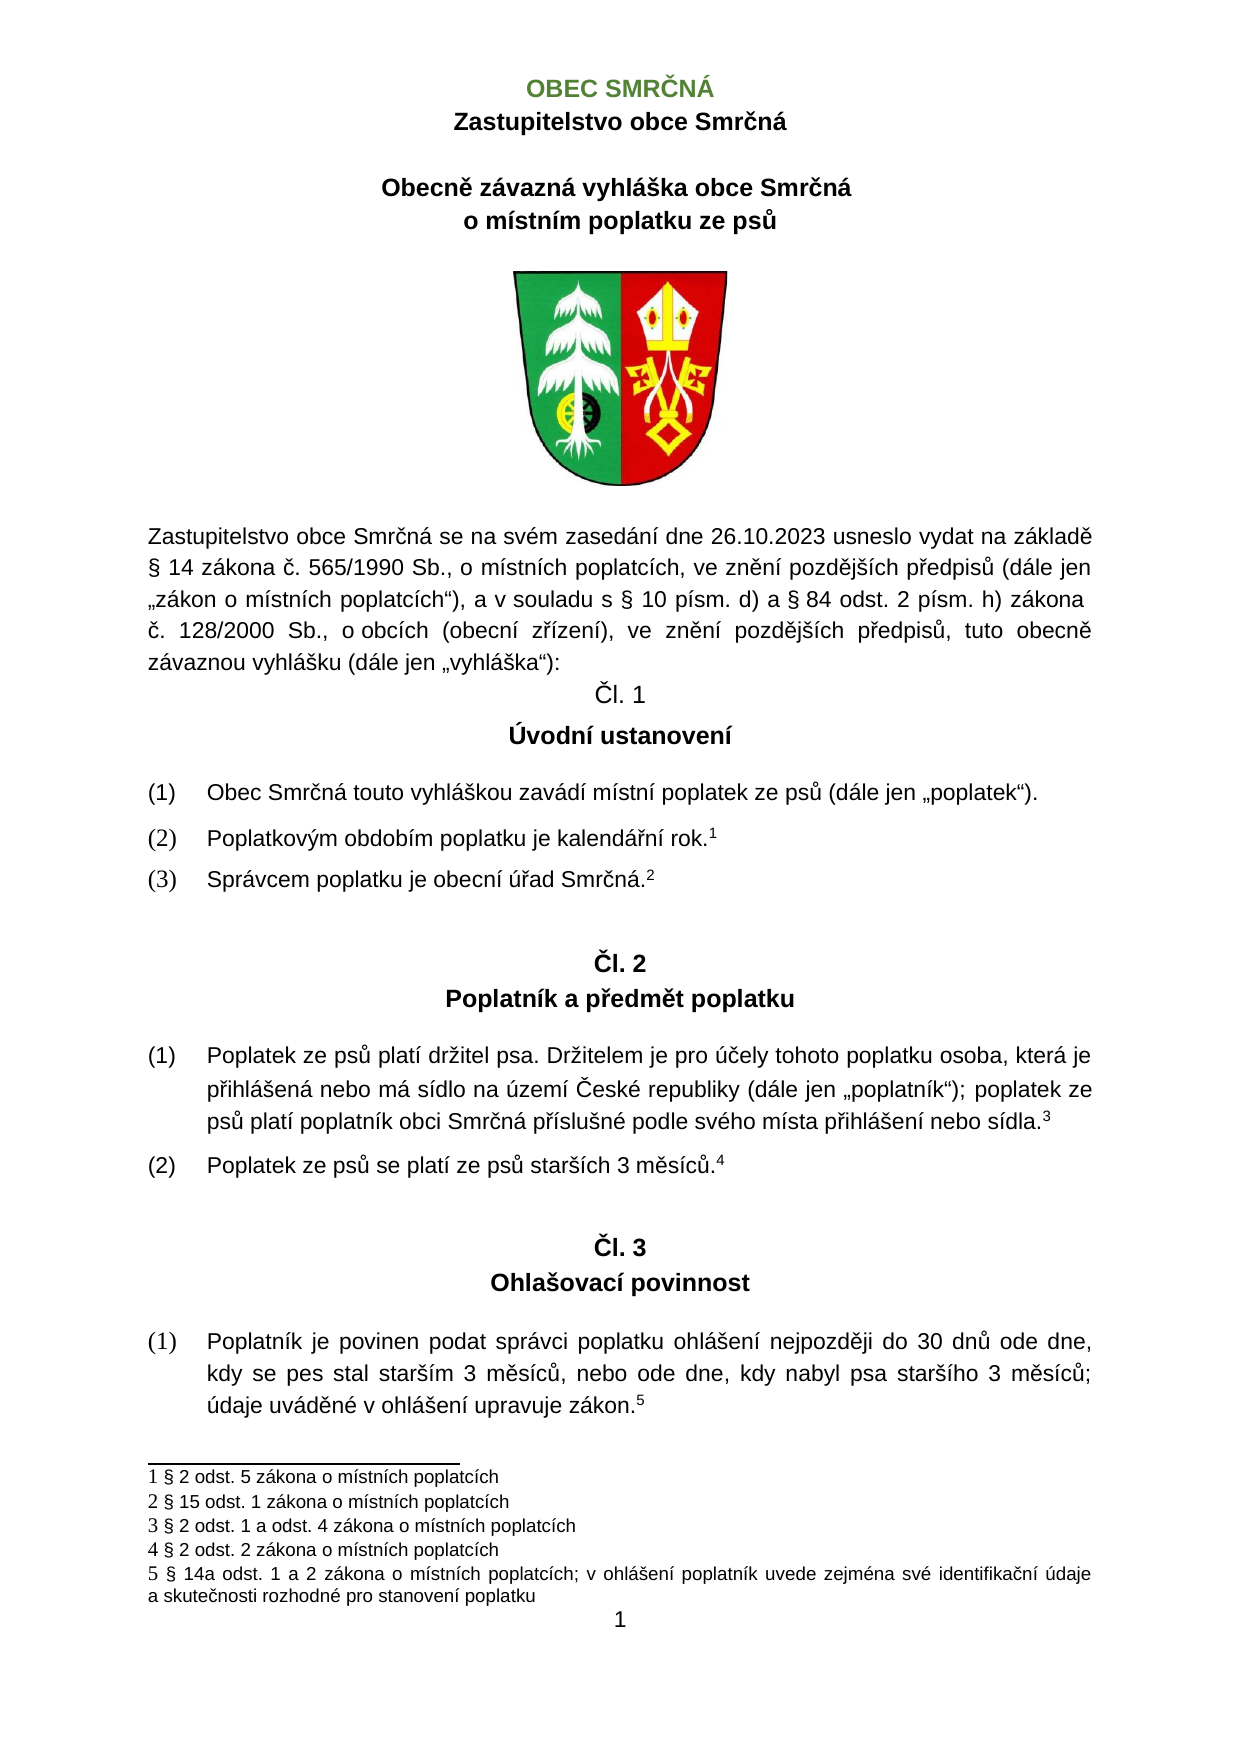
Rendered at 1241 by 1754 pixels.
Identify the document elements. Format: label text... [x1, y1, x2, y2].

text Čl. 1 [148, 680, 1093, 709]
list Poplatek ze psů se platí ze psů starších 3 měsíců. [148, 1152, 1093, 1178]
text Úvodní ustanovení [148, 721, 1093, 750]
text Čl. 2 [148, 949, 1093, 978]
text Poplatník a předmět poplatku [148, 984, 1093, 1013]
list Správcem poplatku je obecní úřad Smrčná. [148, 864, 1093, 893]
text o místním poplatku ze psů [148, 206, 1093, 234]
list Poplatek ze psů platí držitel psa. Držitelem je pro účely tohoto poplatku osoba, která je přihlášená nebo má sídlo na území České republiky (dále jen „poplatník“); poplatek ze psů platí poplatník obci Smrčná příslušné podle svého místa přihlášení nebo sídla. [148, 1042, 1093, 1134]
text Čl. 3 [148, 1233, 1093, 1262]
text Zastupitelstvo obce Smrčná se na svém zasedání dne 26.10.2023 usneslo vydat na základě § 14 zákona č. 565/1990 Sb., o místních poplatcích, ve znění pozdějších předpisů (dále jen „zákon o místních poplatcích“), a v souladu s § 10 písm. d) a § 84 odst. 2 písm. h) zákona č. 128/2000 Sb., o obcích (obecní zřízení), ve znění pozdějších předpisů, tuto obecně závaznou vyhlášku (dále jen „vyhláška“): [148, 523, 1093, 675]
list § 2 odst. 5 zákona o místních poplatcích [148, 1464, 1093, 1488]
list Obec Smrčná touto vyhláškou zavádí místní poplatek ze psů (dále jen „poplatek“). [148, 779, 1093, 805]
text Obecně závazná vyhláška obce Smrčná [148, 173, 1093, 202]
text Zastupitelstvo obce Smrčná [148, 107, 1093, 136]
text OBEC SMRČNÁ [148, 74, 1093, 102]
list Poplatkovým obdobím poplatku je kalendářní rok. [148, 823, 1093, 852]
list § 2 odst. 2 zákona o místních poplatcích [148, 1537, 1093, 1561]
list § 2 odst. 1 a odst. 4 zákona o místních poplatcích [148, 1513, 1093, 1537]
list Poplatník je povinen podat správci poplatku ohlášení nejpozději do 30 dnů ode dne, kdy se pes stal starším 3 měsíců, nebo ode dne, kdy nabyl psa staršího 3 měsíců; údaje uváděné v ohlášení upravuje zákon. [148, 1326, 1093, 1418]
list § 15 odst. 1 zákona o místních poplatcích [148, 1488, 1093, 1513]
text Ohlašovací povinnost [148, 1268, 1093, 1297]
list § 14a odst. 1 a 2 zákona o místních poplatcích; v ohlášení poplatník uvede zejména své identifikační údaje a skutečnosti rozhodné pro stanovení poplatku [148, 1561, 1093, 1606]
